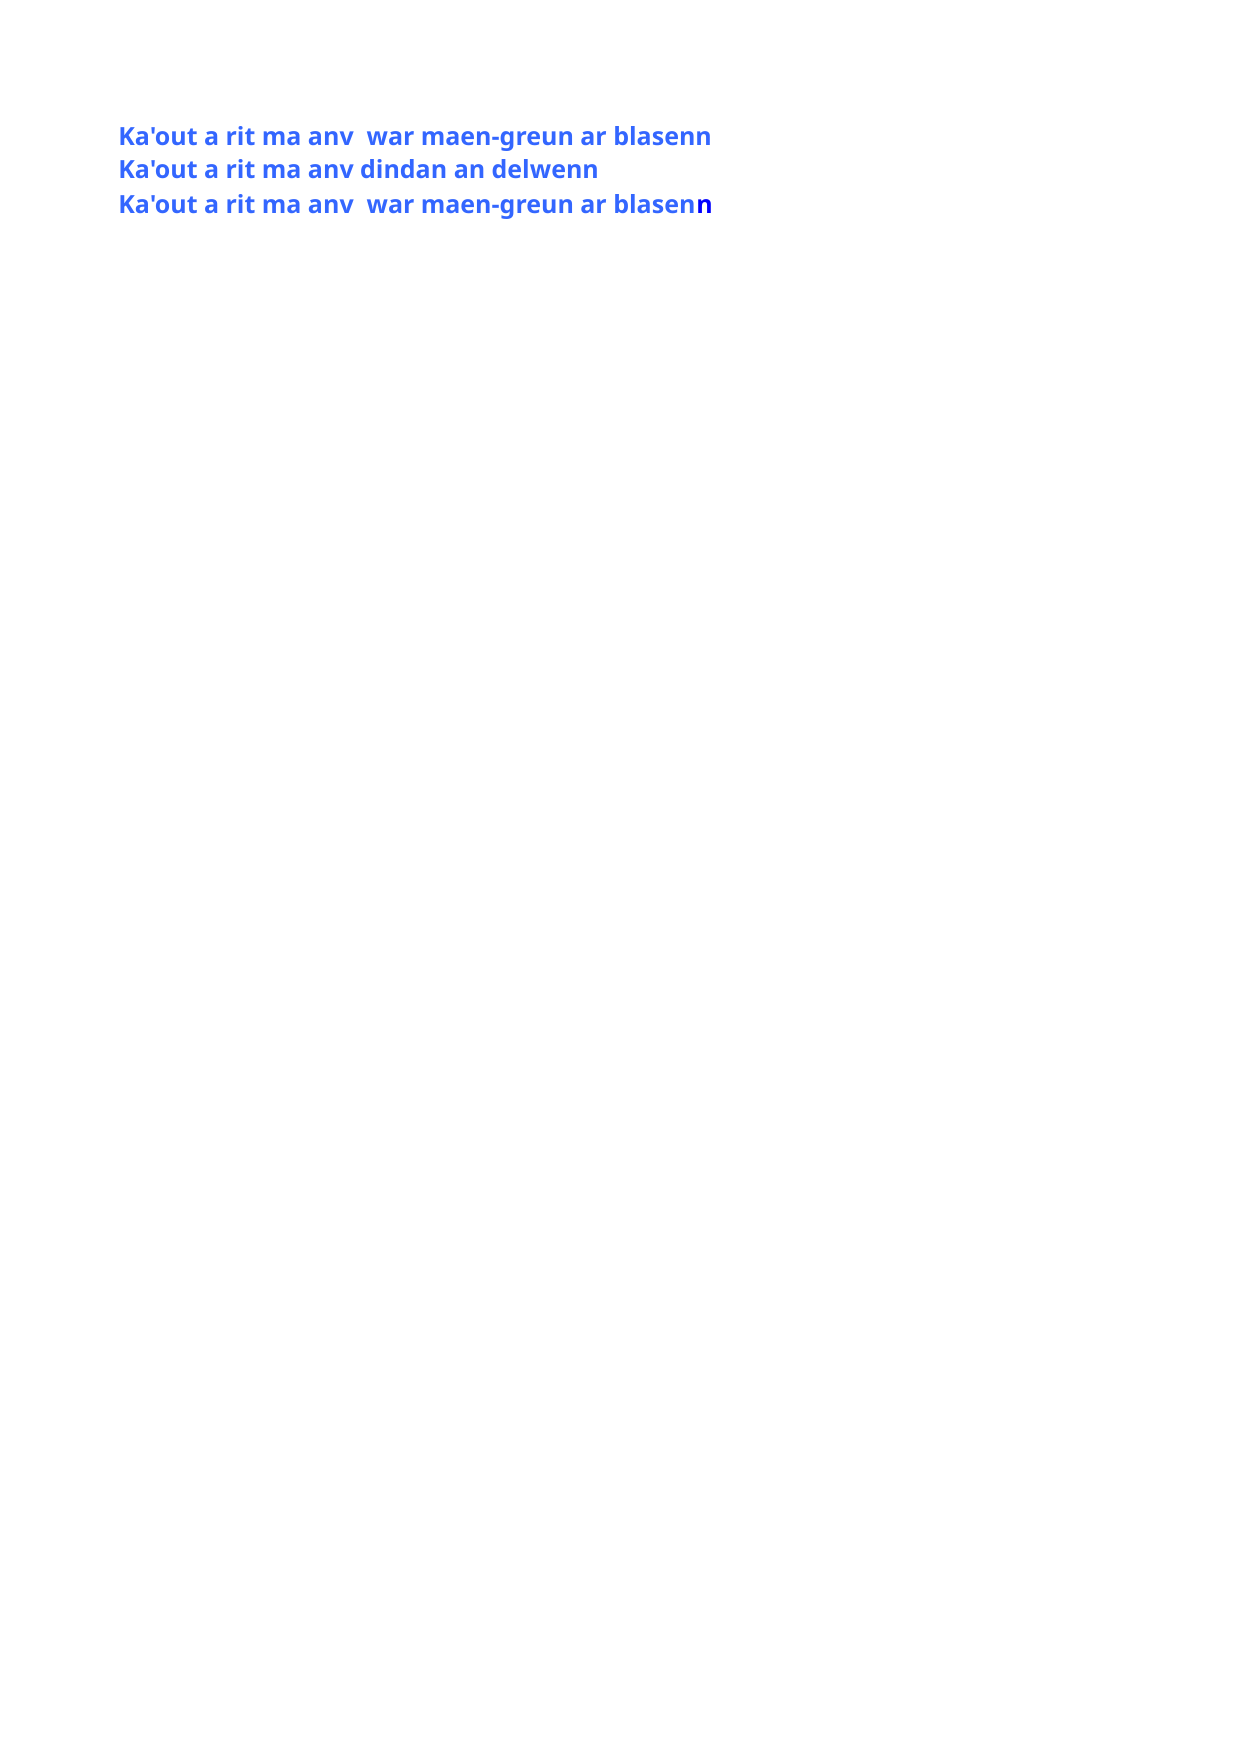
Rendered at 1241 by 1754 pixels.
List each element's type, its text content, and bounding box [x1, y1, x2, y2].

text Ka'out a rit ma anv dindan an delwenn [118, 152, 1122, 186]
text Ka'out a rit ma anv war maen-greun ar blasenn [118, 118, 1122, 152]
text Ka'out a rit ma anv war maen-greun ar blasenn [118, 186, 1122, 220]
